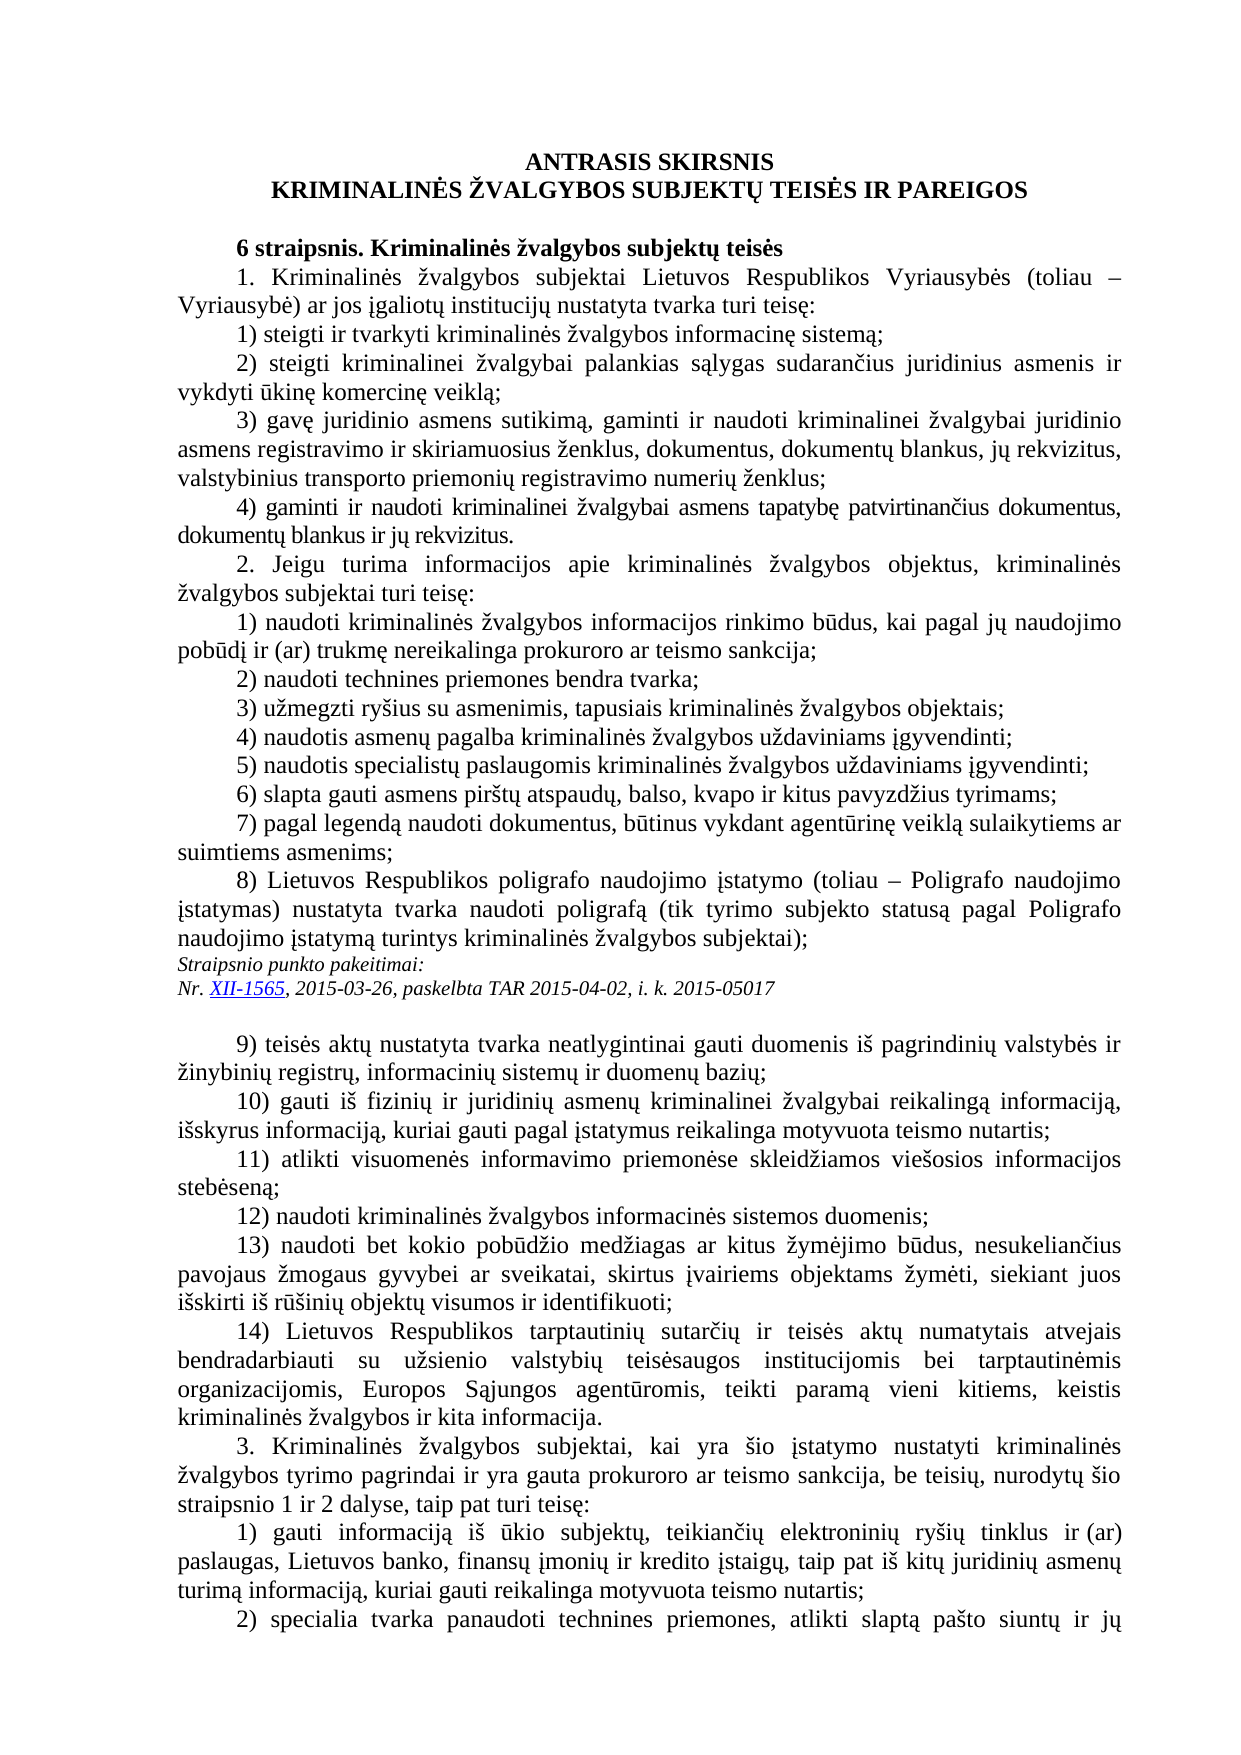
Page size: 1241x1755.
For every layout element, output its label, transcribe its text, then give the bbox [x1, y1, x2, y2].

text Straipsnio punkto pakeitimai: [177, 952, 1122, 976]
text 1) naudoti kriminalinės žvalgybos informacijos rinkimo būdus, kai pagal jų naudojimo pobūdį ir (ar) trukmę nereikalinga prokuroro ar teismo sankcija; [177, 607, 1122, 664]
text 6) slapta gauti asmens pirštų atspaudų, balso, kvapo ir kitus pavyzdžius tyrimams; [177, 779, 1122, 808]
text 1) gauti informaciją iš ūkio subjektų, teikiančių elektroninių ryšių tinklus ir (ar) paslaugas, Lietuvos banko, finansų įmonių ir kredito įstaigų, taip pat iš kitų juridinių asmenų turimą informaciją, kuriai gauti reikalinga motyvuota teismo nutartis; [177, 1517, 1122, 1604]
text 4) gaminti ir naudoti kriminalinei žvalgybai asmens tapatybę patvirtinančius dokumentus, dokumentų blankus ir jų rekvizitus. [177, 492, 1122, 549]
text 9) teisės aktų nustatyta tvarka neatlygintinai gauti duomenis iš pagrindinių valstybės ir žinybinių registrų, informacinių sistemų ir duomenų bazių; [177, 1029, 1122, 1086]
text 3. Kriminalinės žvalgybos subjektai, kai yra šio įstatymo nustatyti kriminalinės žvalgybos tyrimo pagrindai ir yra gauta prokuroro ar teismo sankcija, be teisių, nurodytų šio straipsnio 1 ir 2 dalyse, taip pat turi teisę: [177, 1431, 1122, 1517]
text 1) steigti ir tvarkyti kriminalinės žvalgybos informacinę sistemą; [177, 319, 1122, 348]
text Nr. XII-1565, 2015-03-26, paskelbta TAR 2015-04-02, i. k. 2015-05017 [177, 976, 1122, 1000]
text 10) gauti iš fizinių ir juridinių asmenų kriminalinei žvalgybai reikalingą informaciją, išskyrus informaciją, kuriai gauti pagal įstatymus reikalinga motyvuota teismo nutartis; [177, 1086, 1122, 1144]
text 2) specialia tvarka panaudoti technines priemones, atlikti slaptą pašto siuntų ir jų [177, 1604, 1122, 1632]
text 6 straipsnis. Kriminalinės žvalgybos subjektų teisės [177, 233, 1122, 262]
text 2. Jeigu turima informacijos apie kriminalinės žvalgybos objektus, kriminalinės žvalgybos subjektai turi teisę: [177, 549, 1122, 607]
text 7) pagal legendą naudoti dokumentus, būtinus vykdant agentūrinę veiklą sulaikytiems ar suimtiems asmenims; [177, 808, 1122, 866]
text 1. Kriminalinės žvalgybos subjektai Lietuvos Respublikos Vyriausybės (toliau – Vyriausybė) ar jos įgaliotų institucijų nustatyta tvarka turi teisę: [177, 262, 1122, 319]
text 5) naudotis specialistų paslaugomis kriminalinės žvalgybos uždaviniams įgyvendinti; [177, 751, 1122, 779]
text KRIMINALINĖS ŽVALGYBOS SUBJEKTŲ TEISĖS IR PAREIGOS [177, 176, 1122, 204]
text 2) steigti kriminalinei žvalgybai palankias sąlygas sudarančius juridinius asmenis ir vykdyti ūkinę komercinę veiklą; [177, 348, 1122, 406]
text 4) naudotis asmenų pagalba kriminalinės žvalgybos uždaviniams įgyvendinti; [177, 722, 1122, 751]
text 2) naudoti technines priemones bendra tvarka; [177, 664, 1122, 693]
text 12) naudoti kriminalinės žvalgybos informacinės sistemos duomenis; [177, 1201, 1122, 1230]
text 3) užmegzti ryšius su asmenimis, tapusiais kriminalinės žvalgybos objektais; [177, 693, 1122, 722]
text ANTRASIS SKIRSNIS [177, 147, 1122, 176]
text 11) atlikti visuomenės informavimo priemonėse skleidžiamos viešosios informacijos stebėseną; [177, 1144, 1122, 1201]
text 14) Lietuvos Respublikos tarptautinių sutarčių ir teisės aktų numatytais atvejais bendradarbiauti su užsienio valstybių teisėsaugos institucijomis bei tarptautinėmis organizacijomis, Europos Sąjungos agentūromis, teikti paramą vieni kitiems, keistis kriminalinės žvalgybos ir kita informacija. [177, 1316, 1122, 1431]
text 13) naudoti bet kokio pobūdžio medžiagas ar kitus žymėjimo būdus, nesukeliančius pavojaus žmogaus gyvybei ar sveikatai, skirtus įvairiems objektams žymėti, siekiant juos išskirti iš rūšinių objektų visumos ir identifikuoti; [177, 1230, 1122, 1316]
text 3) gavę juridinio asmens sutikimą, gaminti ir naudoti kriminalinei žvalgybai juridinio asmens registravimo ir skiriamuosius ženklus, dokumentus, dokumentų blankus, jų rekvizitus, valstybinius transporto priemonių registravimo numerių ženklus; [177, 406, 1122, 492]
text 8) Lietuvos Respublikos poligrafo naudojimo įstatymo (toliau – Poligrafo naudojimo įstatymas) nustatyta tvarka naudoti poligrafą (tik tyrimo subjekto statusą pagal Poligrafo naudojimo įstatymą turintys kriminalinės žvalgybos subjektai); [177, 866, 1122, 952]
